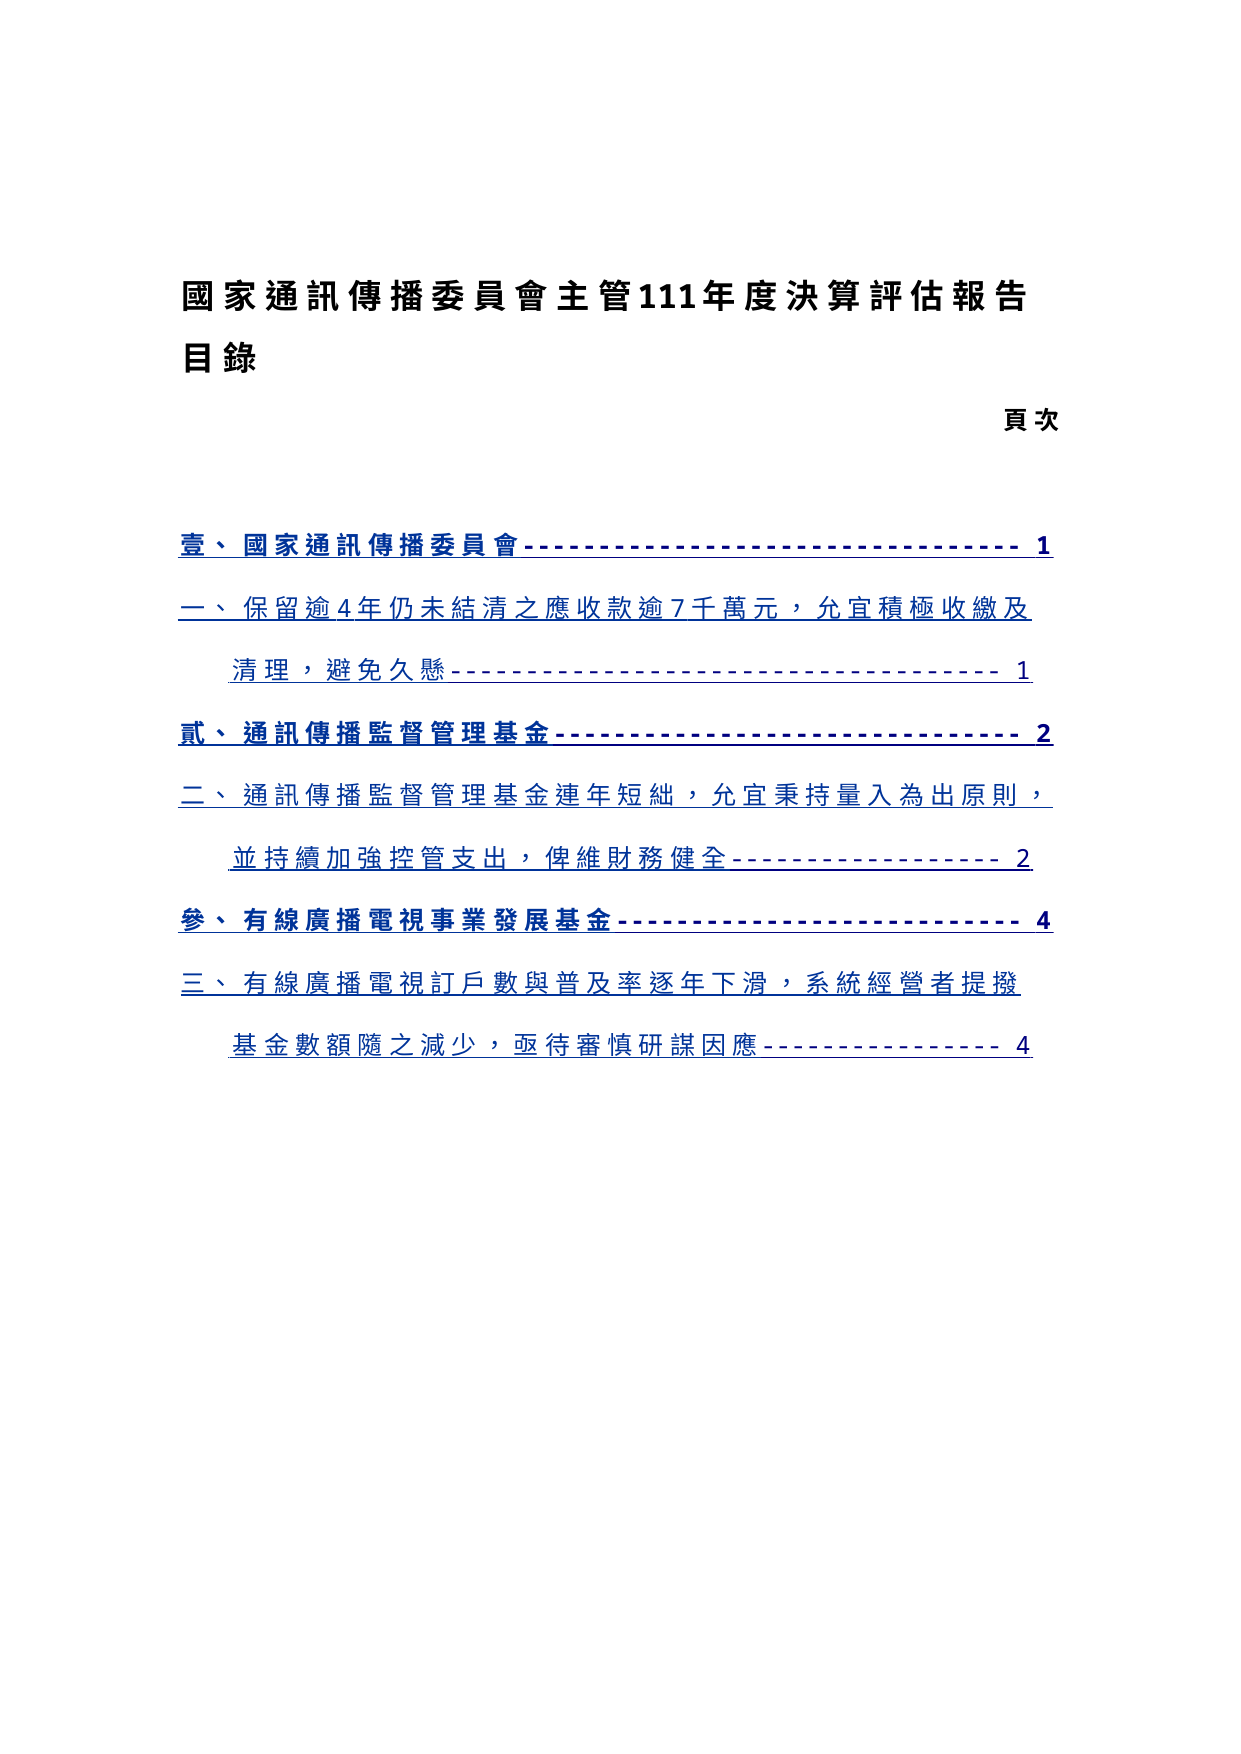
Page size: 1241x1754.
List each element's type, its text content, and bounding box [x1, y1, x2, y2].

text [177, 558, 1054, 564]
text 一、保留逾4年仍未結清之應收款逾7千萬元，允宜積極收繳及清理，避免久懸 1 [177, 564, 1033, 689]
text 三、有線廣播電視訂戶數與普及率逐年下滑，系統經營者提撥基金數額隨之減少，亟待審慎研謀因應 4 [177, 939, 1033, 1064]
text 國家通訊傳播委員會主管111年度決算評估報告目錄 [177, 252, 1063, 377]
text 壹、國家通訊傳播委員會 1 [177, 502, 1054, 557]
text 參、有線廣播電視事業發展基金 4 [177, 877, 1054, 932]
text 二、通訊傳播監督管理基金連年短絀，允宜秉持量入為出原則，並持續加強控管支出，俾維財務健全 2 [177, 808, 1033, 877]
text 貳、通訊傳播監督管理基金 2 [177, 689, 1054, 744]
text [177, 745, 1054, 752]
text 頁次 [177, 377, 1063, 439]
text 二、通訊傳播監督管理基金連年短絀，允宜秉持量入為出原則，並持續加強控管支出，俾維財務健全 2 [177, 752, 1033, 807]
text [177, 933, 1054, 939]
